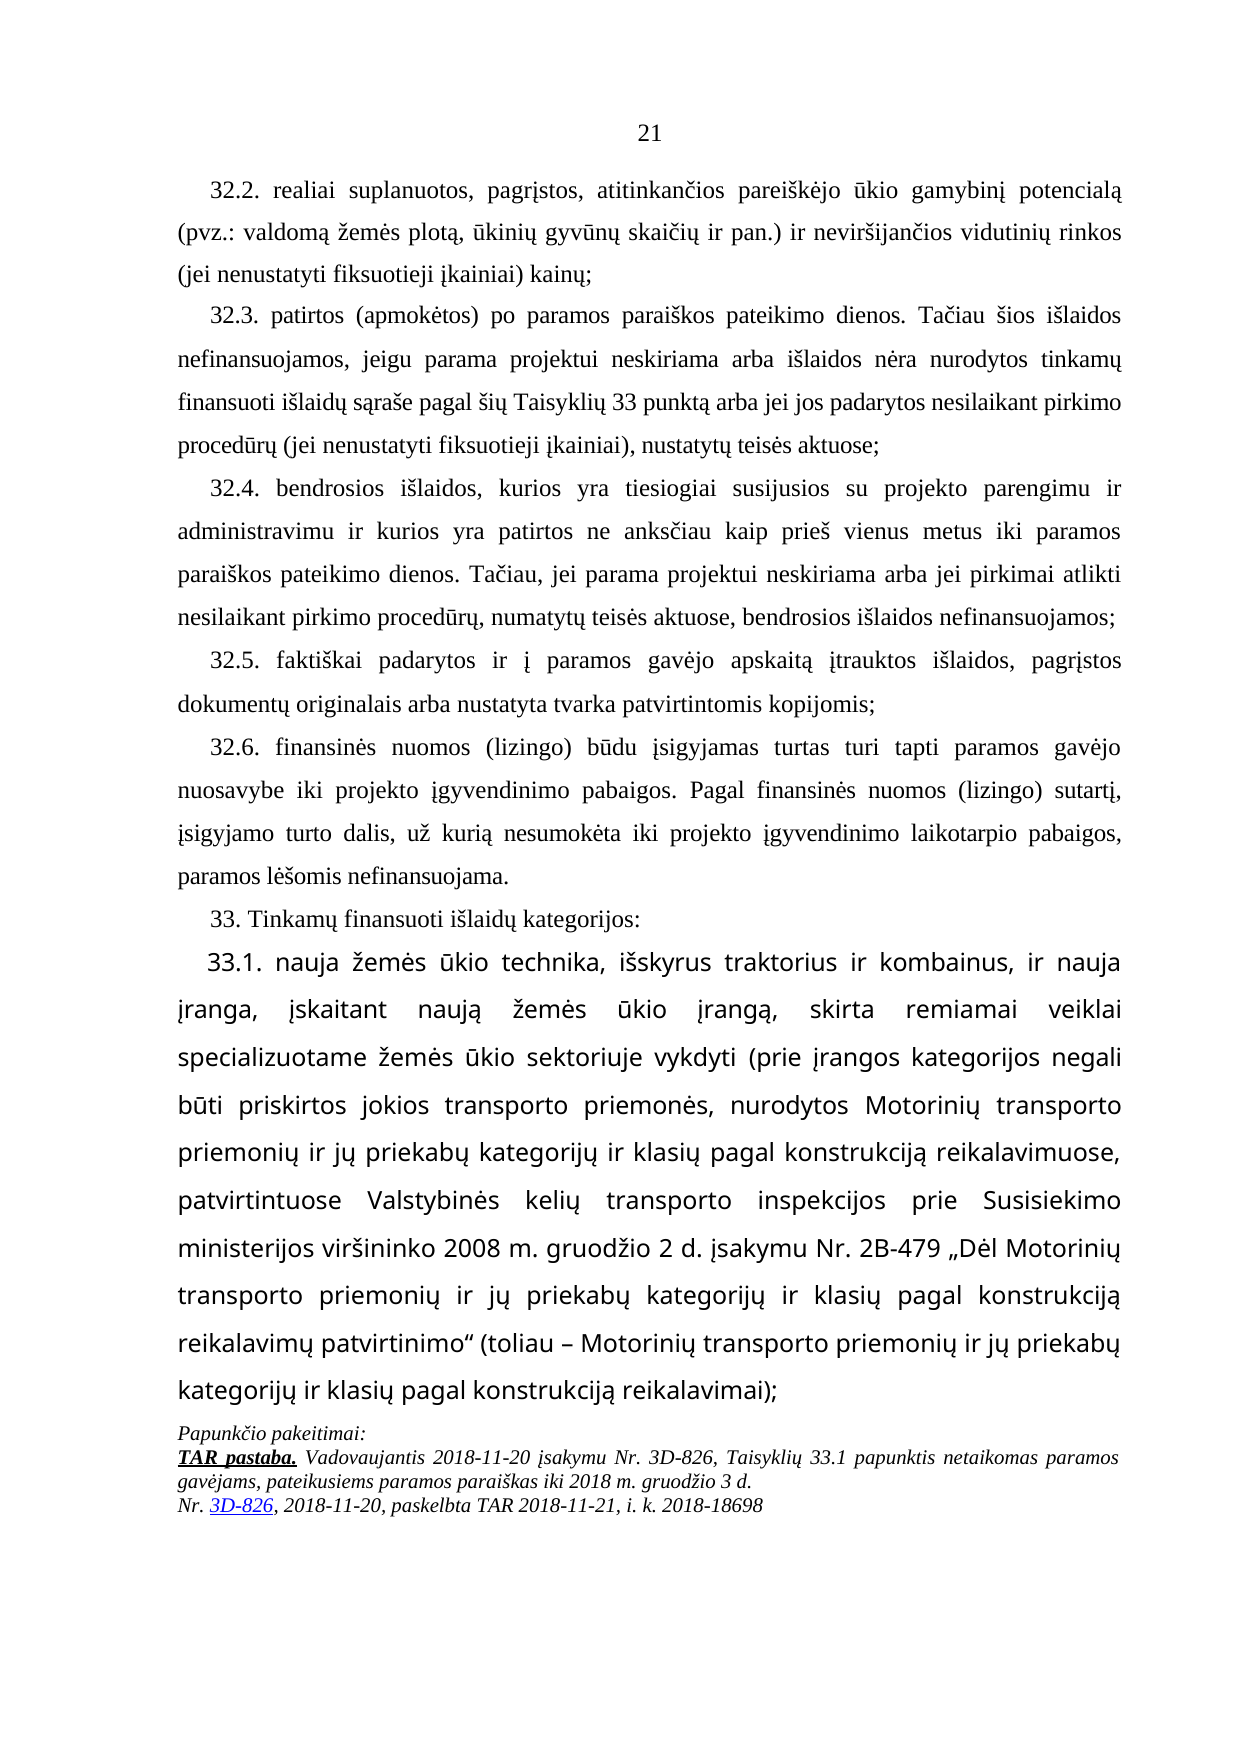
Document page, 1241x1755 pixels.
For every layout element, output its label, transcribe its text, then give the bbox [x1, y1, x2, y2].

text 32.5. faktiškai padarytos ir į paramos gavėjo apskaitą įtrauktos išlaidos, pagrįstos dokumentų originalais arba nustatyta tvarka patvirtintomis kopijomis; [177, 646, 1122, 717]
text 32.6. finansinės nuomos (lizingo) būdu įsigyjamas turtas turi tapti paramos gavėjo nuosavybe iki projekto įgyvendinimo pabaigos. Pagal finansinės nuomos (lizingo) sutartį, įsigyjamo turto dalis, už kurią nesumokėta iki projekto įgyvendinimo laikotarpio pabaigos, paramos lėšomis nefinansuojama. [177, 732, 1122, 890]
text 32.4. bendrosios išlaidos, kurios yra tiesiogiai susijusios su projekto parengimu ir administravimu ir kurios yra patirtos ne anksčiau kaip prieš vienus metus iki paramos paraiškos pateikimo dienos. Tačiau, jei parama projektui neskiriama arba jei pirkimai atlikti nesilaikant pirkimo procedūrų, numatytų teisės aktuose, bendrosios išlaidos nefinansuojamos; [177, 473, 1122, 631]
text 32.3. patirtos (apmokėtos) po paramos paraiškos pateikimo dienos. Tačiau šios išlaidos nefinansuojamos, jeigu parama projektui neskiriama arba išlaidos nėra nurodytos tinkamų finansuoti išlaidų sąraše pagal šių Taisyklių 33 punktą arba jei jos padarytos nesilaikant pirkimo procedūrų (jei nenustatyti fiksuotieji įkainiai), nustatytų teisės aktuose; [177, 301, 1122, 459]
text 32.2. realiai suplanuotos, pagrįstos, atitinkančios pareiškėjo ūkio gamybinį potencialą (pvz.: valdomą žemės plotą, ūkinių gyvūnų skaičių ir pan.) ir neviršijančios vidutinių rinkos (jei nenustatyti fiksuotieji įkainiai) kainų; [177, 176, 1122, 288]
text TAR pastaba. Vadovaujantis 2018-11-20 įsakymu Nr. 3D-826, Taisyklių 33.1 papunktis netaikomas paramos gavėjams, pateikusiems paramos paraiškas iki 2018 m. gruodžio 3 d. [177, 1445, 1122, 1493]
text Papunkčio pakeitimai: [177, 1421, 1122, 1445]
text 33.1. nauja žemės ūkio technika, išskyrus traktorius ir kombainus, ir nauja įranga, įskaitant naują žemės ūkio įrangą, skirta remiamai veiklai specializuotame žemės ūkio sektoriuje vykdyti (prie įrangos kategorijos negali būti priskirtos jokios transporto priemonės, nurodytos Motorinių transporto priemonių ir jų priekabų kategorijų ir klasių pagal konstrukciją reikalavimuose, patvirtintuose Valstybinės kelių transporto inspekcijos prie Susisiekimo ministerijos viršininko 2008 m. gruodžio 2 d. įsakymu Nr. 2B-479 „Dėl Motorinių transporto priemonių ir jų priekabų kategorijų ir klasių pagal konstrukciją reikalavimų patvirtinimo“ (toliau – Motorinių transporto priemonių ir jų priekabų kategorijų ir klasių pagal konstrukciją reikalavimai); [177, 944, 1122, 1407]
text Nr. 3D-826, 2018-11-20, paskelbta TAR 2018-11-21, i. k. 2018-18698 [177, 1493, 1122, 1517]
text 33. Tinkamų finansuoti išlaidų kategorijos: [177, 904, 1122, 933]
